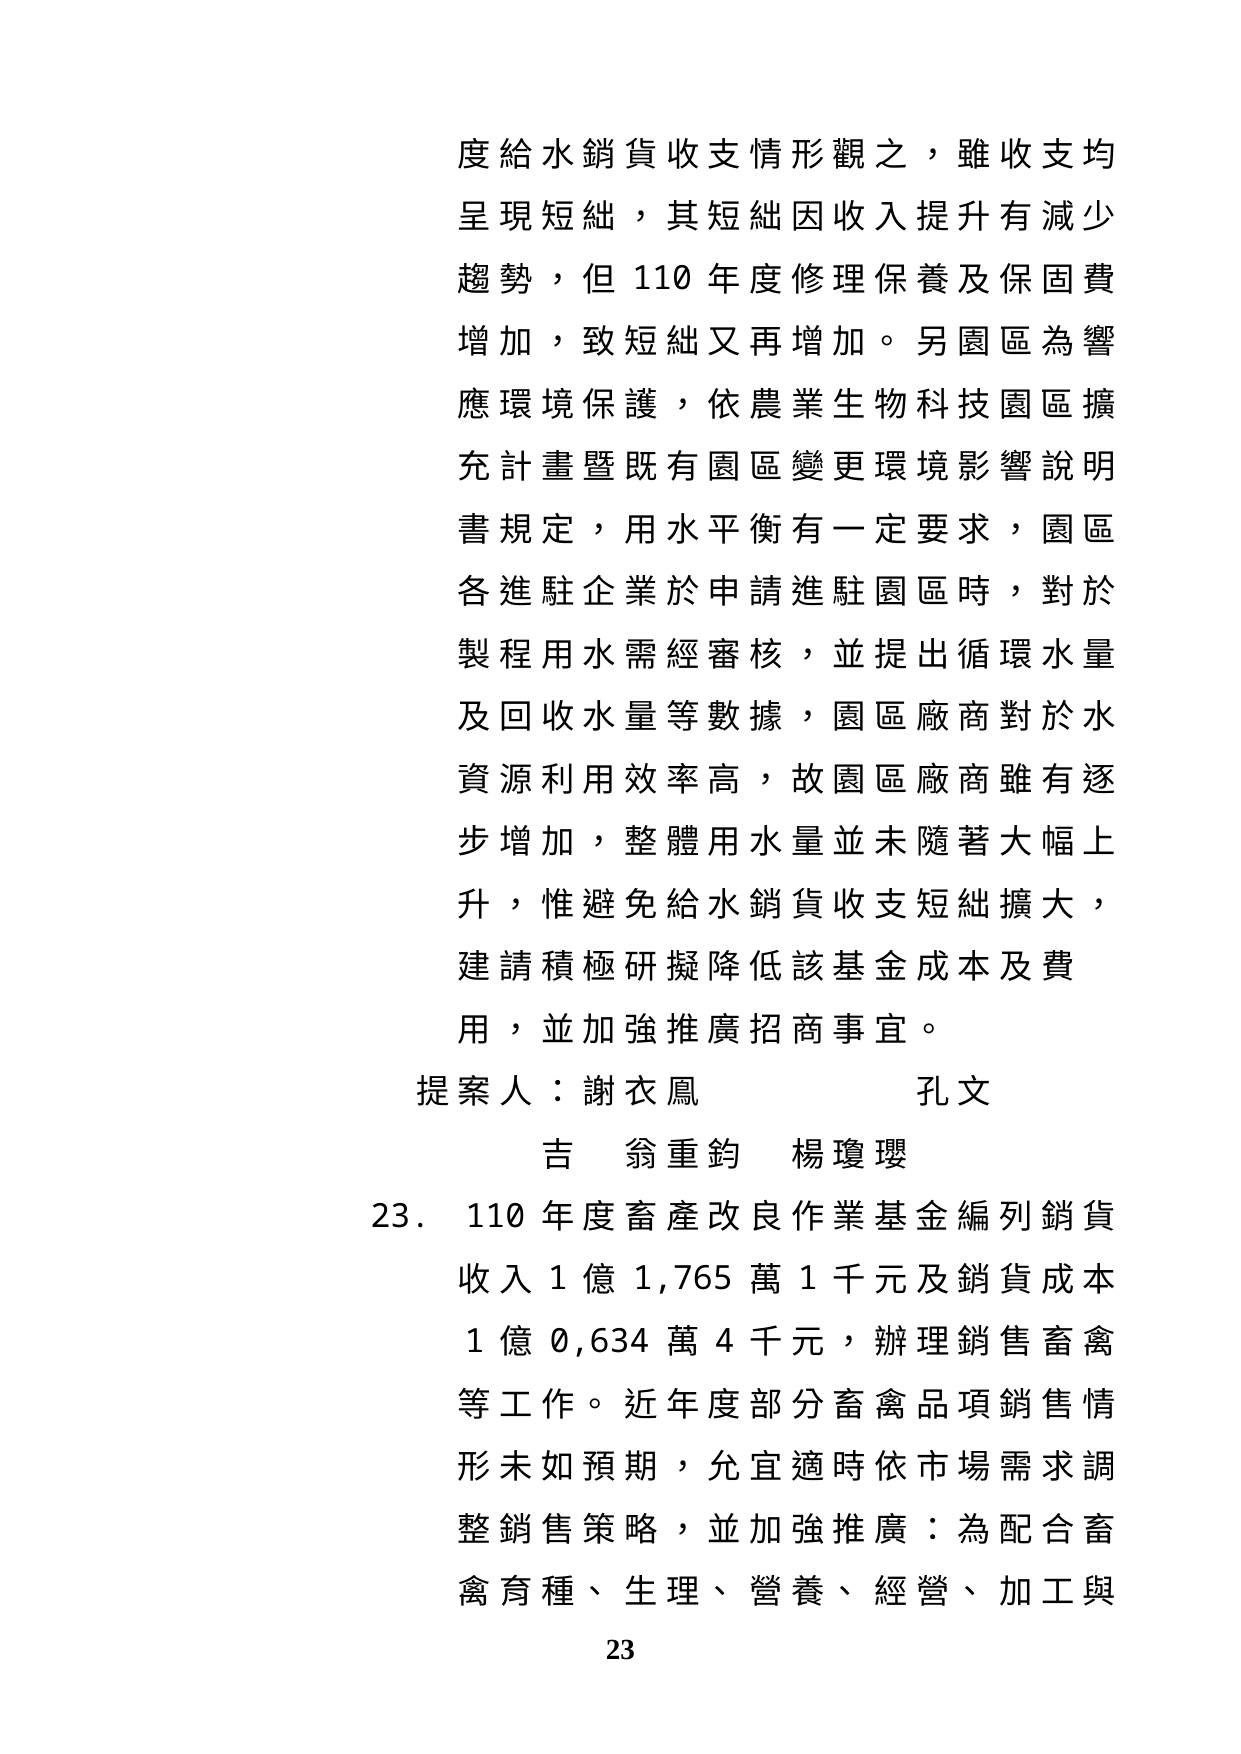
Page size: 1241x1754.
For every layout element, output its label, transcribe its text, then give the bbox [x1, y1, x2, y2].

list 度給水銷貨收支情形觀之，雖收支均呈現短絀，其短絀因收入提升有減少趨勢，但110年度修理保養及保固費增加，致短絀又再增加。另園區為響應環境保護，依農業生物科技園區擴充計畫暨既有園區變更環境影響說明書規定，用水平衡有一定要求，園區各進駐企業於申請進駐園區時，對於製程用水需經審核，並提出循環水量及回收水量等數據，園區廠商對於水資源利用效率高，故園區廠商雖有逐步增加，整體用水量並未隨著大幅上升，惟避免給水銷貨收支短絀擴大，建請積極研擬降低該基金成本及費用，並加強推廣招商事宜。 [330, 110, 1120, 1048]
list 110年度畜產改良作業基金編列銷貨收入1億1,765萬1千元及銷貨成本1億0,634萬4千元，辦理銷售畜禽等工作。近年度部分畜禽品項銷售情形未如預期，允宜適時依市場需求調整銷售策略，並加強推廣：為配合畜禽育種、生理、營養、經營、加工與 [330, 1173, 1120, 1610]
text 提案人：謝衣鳯 孔文吉 翁重鈞 楊瓊瓔 [398, 1048, 1016, 1173]
